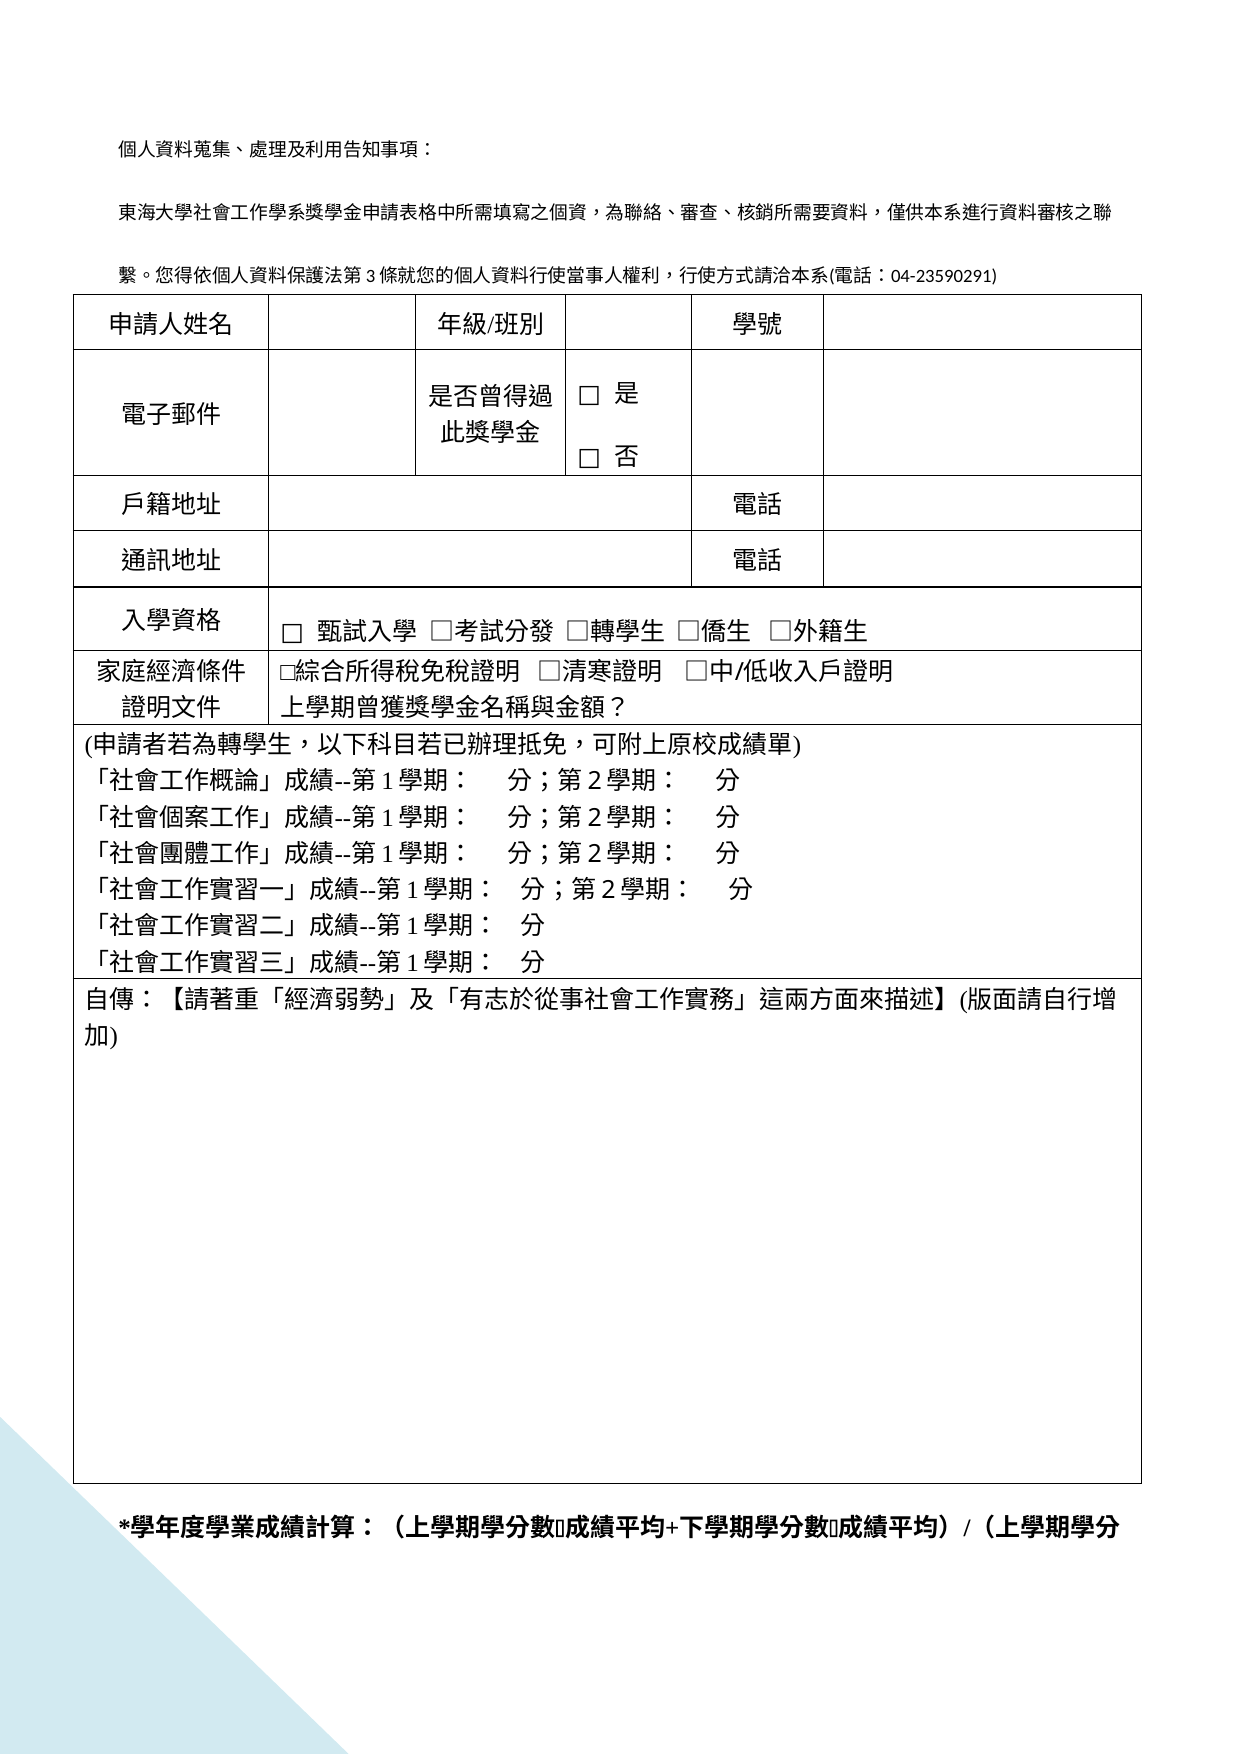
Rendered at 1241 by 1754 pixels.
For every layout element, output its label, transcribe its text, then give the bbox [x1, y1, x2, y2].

table_cell [692, 350, 823, 475]
table_cell [824, 476, 1141, 530]
table_cell 通訊地址 [74, 531, 268, 586]
table_cell [269, 476, 691, 530]
table_cell 甄試入學 □考試分發 □轉學生 □僑生 □外籍生 [269, 588, 1141, 650]
table_header 年級/班別 [416, 295, 565, 349]
table_header [566, 295, 691, 349]
text 個人資料蒐集、處理及利用告知事項： [118, 107, 1122, 169]
table_cell 自傳：【請著重「經濟弱勢」及「有志於從事社會工作實務」這兩方面來描述】(版面請自行增加) [74, 979, 1141, 1483]
table_header [269, 295, 415, 349]
table_cell [824, 350, 1141, 475]
table_cell □綜合所得稅免稅證明 □清寒證明 □中/低收入戶證明 上學期曾獲獎學金名稱與金額？ [269, 651, 1141, 723]
table_cell 戶籍地址 [74, 476, 268, 530]
table_cell 電話 [692, 531, 823, 586]
table_cell [269, 350, 415, 475]
text *學年度學業成績計算：（上學期學分數成績平均+下學期學分數成績平均）/（上學期學分 [118, 1484, 1122, 1547]
table_cell (申請者若為轉學生，以下科目若已辦理抵免，可附上原校成績單) 「社會工作概論」成績--第1學期： 分；第2學期： 分 「社會個案工作」成績--第1學期： 分；第2學期： 分 「社會團體工作」成績--第1學期： 分；第2學期： 分 「社會工作實習一」成績--第1學期： 分；第2學期： 分 「社會工作實習二」成績--第1學期： 分 「社會工作實習三」成績--第1學期： 分 [74, 725, 1141, 978]
table_cell 是 否 [566, 350, 691, 475]
table_header 學號 [692, 295, 823, 349]
table_cell 家庭經濟條件證明文件 [74, 651, 268, 723]
table_cell 入學資格 [74, 588, 268, 650]
text 東海大學社會工作學系獎學金申請表格中所需填寫之個資，為聯絡、審查、核銷所需要資料，僅供本系進行資料審核之聯繫。您得依個人資料保護法第3條就您的個人資料行使當事人權利，行使方式請洽本系(電話：04-23590291) [118, 169, 1122, 294]
table_cell 電話 [692, 476, 823, 530]
table_cell [824, 531, 1141, 586]
table_cell 是否曾得過此獎學金 [416, 350, 565, 475]
table_cell 電子郵件 [74, 350, 268, 475]
table_header [824, 295, 1141, 349]
table_cell [269, 531, 691, 586]
table_header 申請人姓名 [74, 295, 268, 349]
